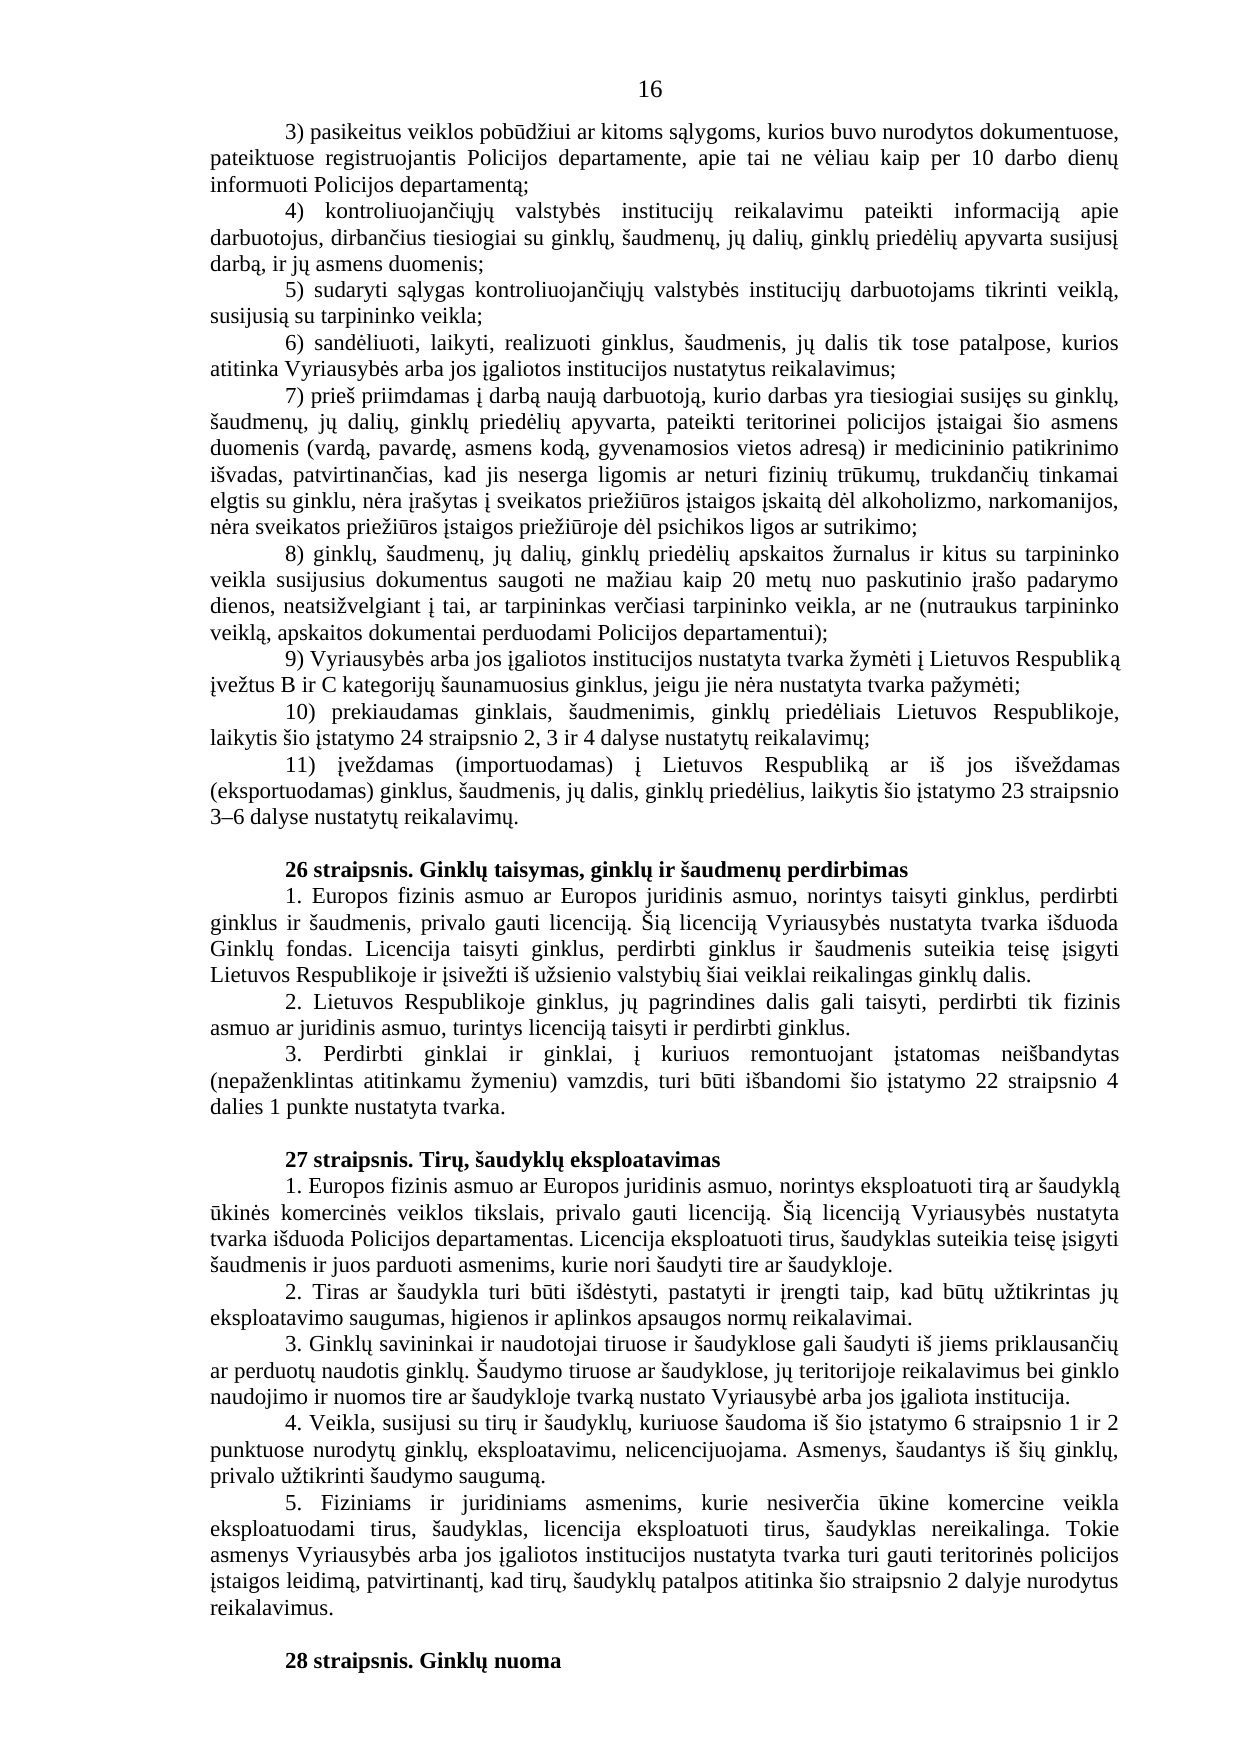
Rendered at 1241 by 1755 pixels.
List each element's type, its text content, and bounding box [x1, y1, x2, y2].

text 4. Veikla, susijusi su tirų ir šaudyklų, kuriuose šaudoma iš šio įstatymo 6 straipsnio 1 ir 2 punktuose nurodytų ginklų, eksploatavimu, nelicencijuojama. Asmenys, šaudantys iš šių ginklų, privalo užtikrinti šaudymo saugumą. [210, 1409, 1120, 1488]
text 1. Europos fizinis asmuo ar Europos juridinis asmuo, norintys eksploatuoti tirą ar šaudyklą ūkinės komercinės veiklos tikslais, privalo gauti licenciją. Šią licenciją Vyriausybės nustatyta tvarka išduoda Policijos departamentas. Licencija eksploatuoti tirus, šaudyklas suteikia teisę įsigyti šaudmenis ir juos parduoti asmenims, kurie nori šaudyti tire ar šaudykloje. [210, 1172, 1120, 1278]
text 28 straipsnis. Ginklų nuoma [210, 1647, 1120, 1673]
text 27 straipsnis. Tirų, šaudyklų eksploatavimas [210, 1146, 1120, 1172]
text 2. Lietuvos Respublikoje ginklus, jų pagrindines dalis gali taisyti, perdirbti tik fizinis asmuo ar juridinis asmuo, turintys licenciją taisyti ir perdirbti ginklus. [210, 988, 1120, 1041]
text 9) Vyriausybės arba jos įgaliotos institucijos nustatyta tvarka žymėti į Lietuvos Respubliką įvežtus B ir C kategorijų šaunamuosius ginklus, jeigu jie nėra nustatyta tvarka pažymėti; [210, 645, 1120, 698]
text 5. Fiziniams ir juridiniams asmenims, kurie nesiverčia ūkine komercine veikla eksploatuodami tirus, šaudyklas, licencija eksploatuoti tirus, šaudyklas nereikalinga. Tokie asmenys Vyriausybės arba jos įgaliotos institucijos nustatyta tvarka turi gauti teritorinės policijos įstaigos leidimą, patvirtinantį, kad tirų, šaudyklų patalpos atitinka šio straipsnio 2 dalyje nurodytus reikalavimus. [210, 1488, 1120, 1620]
text 1. Europos fizinis asmuo ar Europos juridinis asmuo, norintys taisyti ginklus, perdirbti ginklus ir šaudmenis, privalo gauti licenciją. Šią licenciją Vyriausybės nustatyta tvarka išduoda Ginklų fondas. Licencija taisyti ginklus, perdirbti ginklus ir šaudmenis suteikia teisę įsigyti Lietuvos Respublikoje ir įsivežti iš užsienio valstybių šiai veiklai reikalingas ginklų dalis. [210, 882, 1120, 988]
text 11) įveždamas (importuodamas) į Lietuvos Respubliką ar iš jos išveždamas (eksportuodamas) ginklus, šaudmenis, jų dalis, ginklų priedėlius, laikytis šio įstatymo 23 straipsnio 3–6 dalyse nustatytų reikalavimų. [210, 751, 1120, 830]
text 6) sandėliuoti, laikyti, realizuoti ginklus, šaudmenis, jų dalis tik tose patalpose, kurios atitinka Vyriausybės arba jos įgaliotos institucijos nustatytus reikalavimus; [210, 329, 1120, 382]
text 3. Ginklų savininkai ir naudotojai tiruose ir šaudyklose gali šaudyti iš jiems priklausančių ar perduotų naudotis ginklų. Šaudymo tiruose ar šaudyklose, jų teritorijoje reikalavimus bei ginklo naudojimo ir nuomos tire ar šaudykloje tvarką nustato Vyriausybė arba jos įgaliota institucija. [210, 1330, 1120, 1409]
text 3. Perdirbti ginklai ir ginklai, į kuriuos remontuojant įstatomas neišbandytas (nepaženklintas atitinkamu žymeniu) vamzdis, turi būti išbandomi šio įstatymo 22 straipsnio 4 dalies 1 punkte nustatyta tvarka. [210, 1041, 1120, 1119]
text 8) ginklų, šaudmenų, jų dalių, ginklų priedėlių apskaitos žurnalus ir kitus su tarpininko veikla susijusius dokumentus saugoti ne mažiau kaip 20 metų nuo paskutinio įrašo padarymo dienos, neatsižvelgiant į tai, ar tarpininkas verčiasi tarpininko veikla, ar ne (nutraukus tarpininko veiklą, apskaitos dokumentai perduodami Policijos departamentui); [210, 540, 1120, 645]
text 2. Tiras ar šaudykla turi būti išdėstyti, pastatyti ir įrengti taip, kad būtų užtikrintas jų eksploatavimo saugumas, higienos ir aplinkos apsaugos normų reikalavimai. [210, 1278, 1120, 1330]
text 3) pasikeitus veiklos pobūdžiui ar kitoms sąlygoms, kurios buvo nurodytos dokumentuose, pateiktuose registruojantis Policijos departamente, apie tai ne vėliau kaip per 10 darbo dienų informuoti Policijos departamentą; [210, 118, 1120, 197]
text 7) prieš priimdamas į darbą naują darbuotoją, kurio darbas yra tiesiogiai susijęs su ginklų, šaudmenų, jų dalių, ginklų priedėlių apyvarta, pateikti teritorinei policijos įstaigai šio asmens duomenis (vardą, pavardę, asmens kodą, gyvenamosios vietos adresą) ir medicininio patikrinimo išvadas, patvirtinančias, kad jis neserga ligomis ar neturi fizinių trūkumų, trukdančių tinkamai elgtis su ginklu, nėra įrašytas į sveikatos priežiūros įstaigos įskaitą dėl alkoholizmo, narkomanijos, nėra sveikatos priežiūros įstaigos priežiūroje dėl psichikos ligos ar sutrikimo; [210, 382, 1120, 540]
text 26 straipsnis. Ginklų taisymas, ginklų ir šaudmenų perdirbimas [210, 856, 1120, 882]
text 4) kontroliuojančiųjų valstybės institucijų reikalavimu pateikti informaciją apie darbuotojus, dirbančius tiesiogiai su ginklų, šaudmenų, jų dalių, ginklų priedėlių apyvarta susijusį darbą, ir jų asmens duomenis; [210, 197, 1120, 276]
text 5) sudaryti sąlygas kontroliuojančiųjų valstybės institucijų darbuotojams tikrinti veiklą, susijusią su tarpininko veikla; [210, 276, 1120, 329]
text 10) prekiaudamas ginklais, šaudmenimis, ginklų priedėliais Lietuvos Respublikoje, laikytis šio įstatymo 24 straipsnio 2, 3 ir 4 dalyse nustatytų reikalavimų; [210, 698, 1120, 751]
